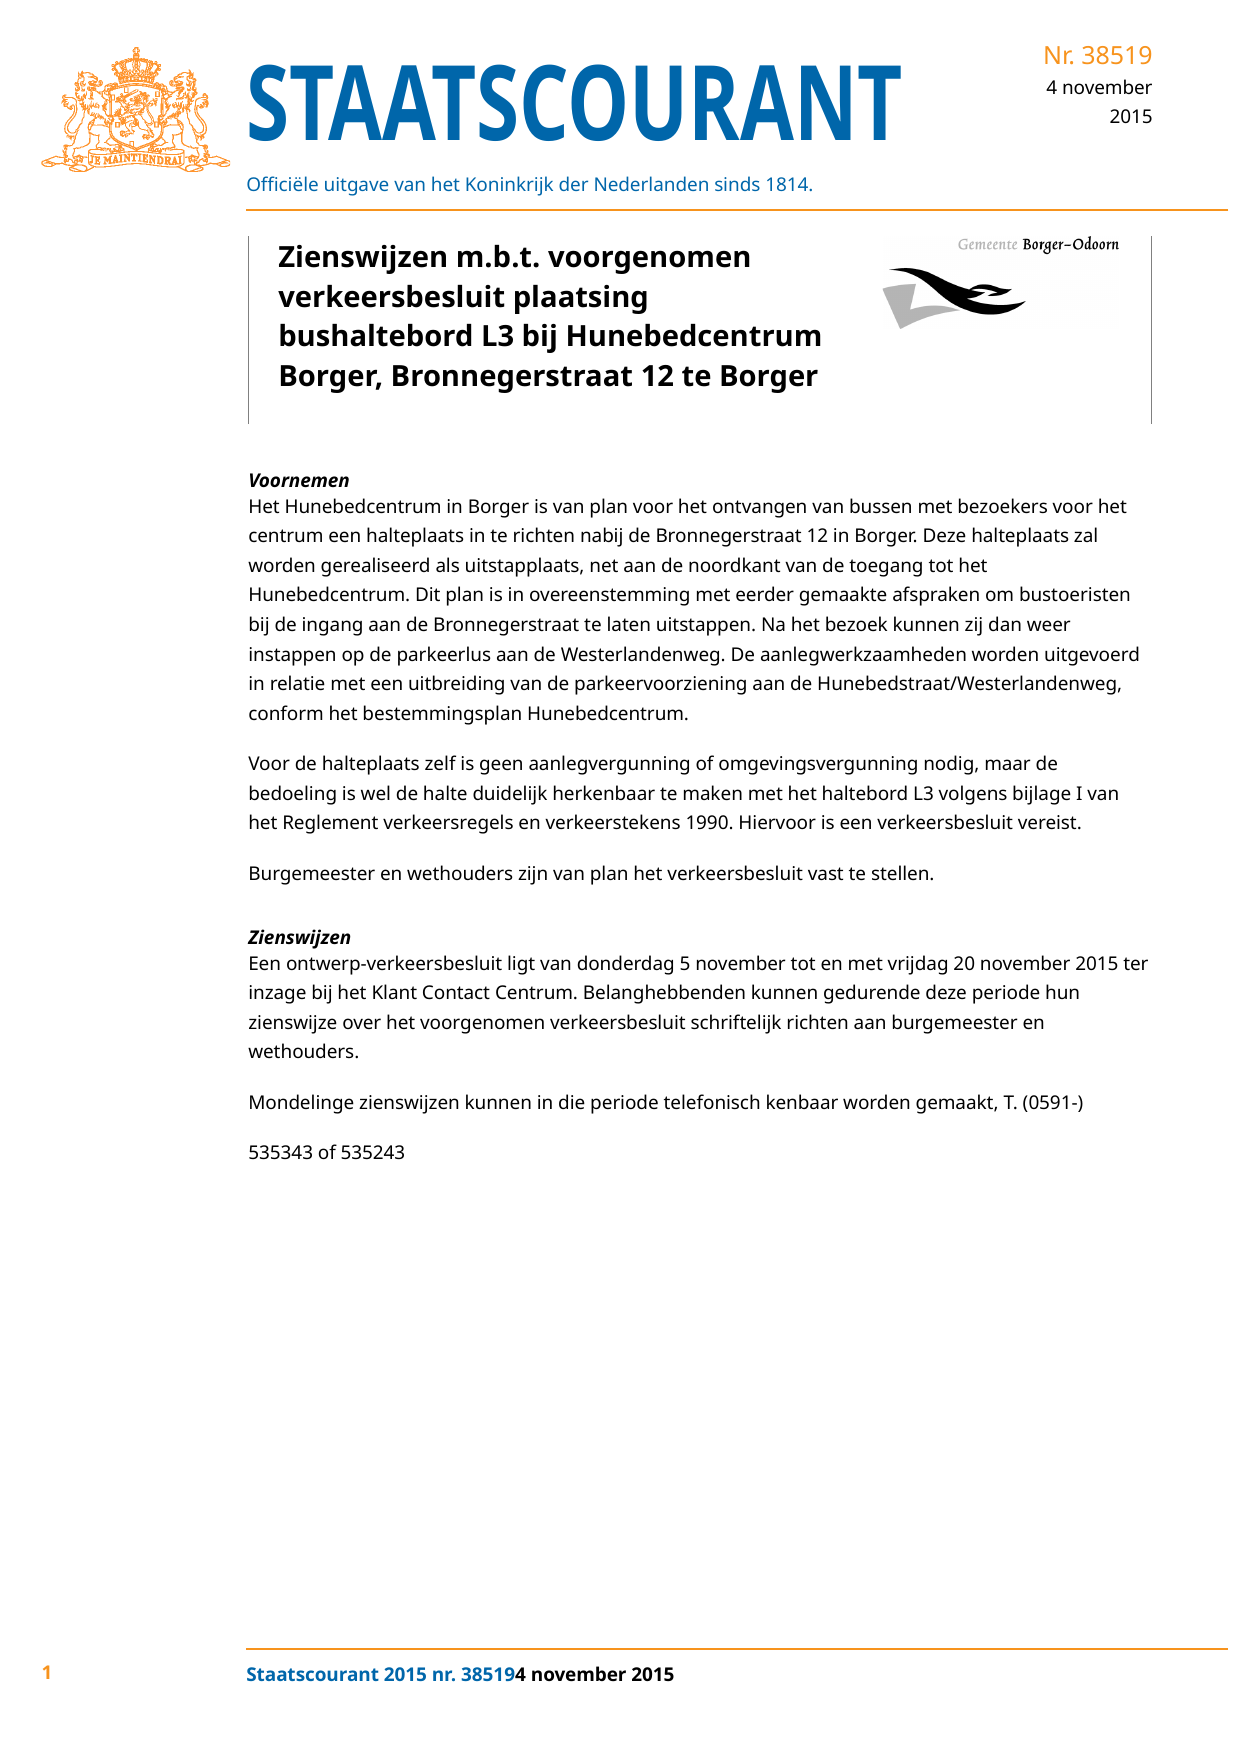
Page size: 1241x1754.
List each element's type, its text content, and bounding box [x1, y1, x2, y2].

picture [41, 47, 231, 172]
text Zienswijzen [248, 924, 1152, 950]
picture [882, 236, 1119, 329]
text Mondelinge zienswijzen kunnen in die periode telefonisch kenbaar worden gemaakt, T. (0591-) [248, 1089, 1152, 1114]
text Het Hunebedcentrum in Borger is van plan voor het ontvangen van bussen met bezoekers voor het centrum een halteplaats in te richten nabij de Bronnegerstraat 12 in Borger. Deze halteplaats zal worden gerealiseerd als uitstapplaats, net aan de noordkant van de toegang tot het Hunebedcentrum. Dit plan is in overeenstemming met eerder gemaakte afspraken om bustoeristen bij de ingang aan de Bronnegerstraat te laten uitstappen. Na het bezoek kunnen zij dan weer instappen op de parkeerlus aan de Westerlandenweg. De aanlegwerkzaamheden worden uitgevoerd in relatie met een uitbreiding van de parkeervoorziening aan de Hunebedstraat/Westerlandenweg, conform het bestemmingsplan Hunebedcentrum. [248, 493, 1152, 726]
text Voor de halteplaats zelf is geen aanlegvergunning of omgevingsvergunning nodig, maar de bedoeling is wel de halte duidelijk herkenbaar te maken met het haltebord L3 volgens bijlage I van het Reglement verkeersregels en verkeerstekens 1990. Hiervoor is een verkeersbesluit vereist. [248, 750, 1152, 835]
table_header [850, 236, 1151, 424]
text Voornemen [248, 467, 1152, 493]
table_header Zienswijzen m.b.t. voorgenomen verkeersbesluit plaatsing bushaltebord L3 bij Hunebedcentrum Borger, Bronnegerstraat 12 te Borger [249, 236, 850, 424]
text Een ontwerp-verkeersbesluit ligt van donderdag 5 november tot en met vrijdag 20 november 2015 ter inzage bij het Klant Contact Centrum. Belanghebbenden kunnen gedurende deze periode hun zienswijze over het voorgenomen verkeersbesluit schriftelijk richten aan burgemeester en wethouders. [248, 950, 1152, 1064]
text 535343 of 535243 [248, 1139, 1152, 1165]
text Burgemeester en wethouders zijn van plan het verkeersbesluit vast te stellen. [248, 860, 1152, 886]
